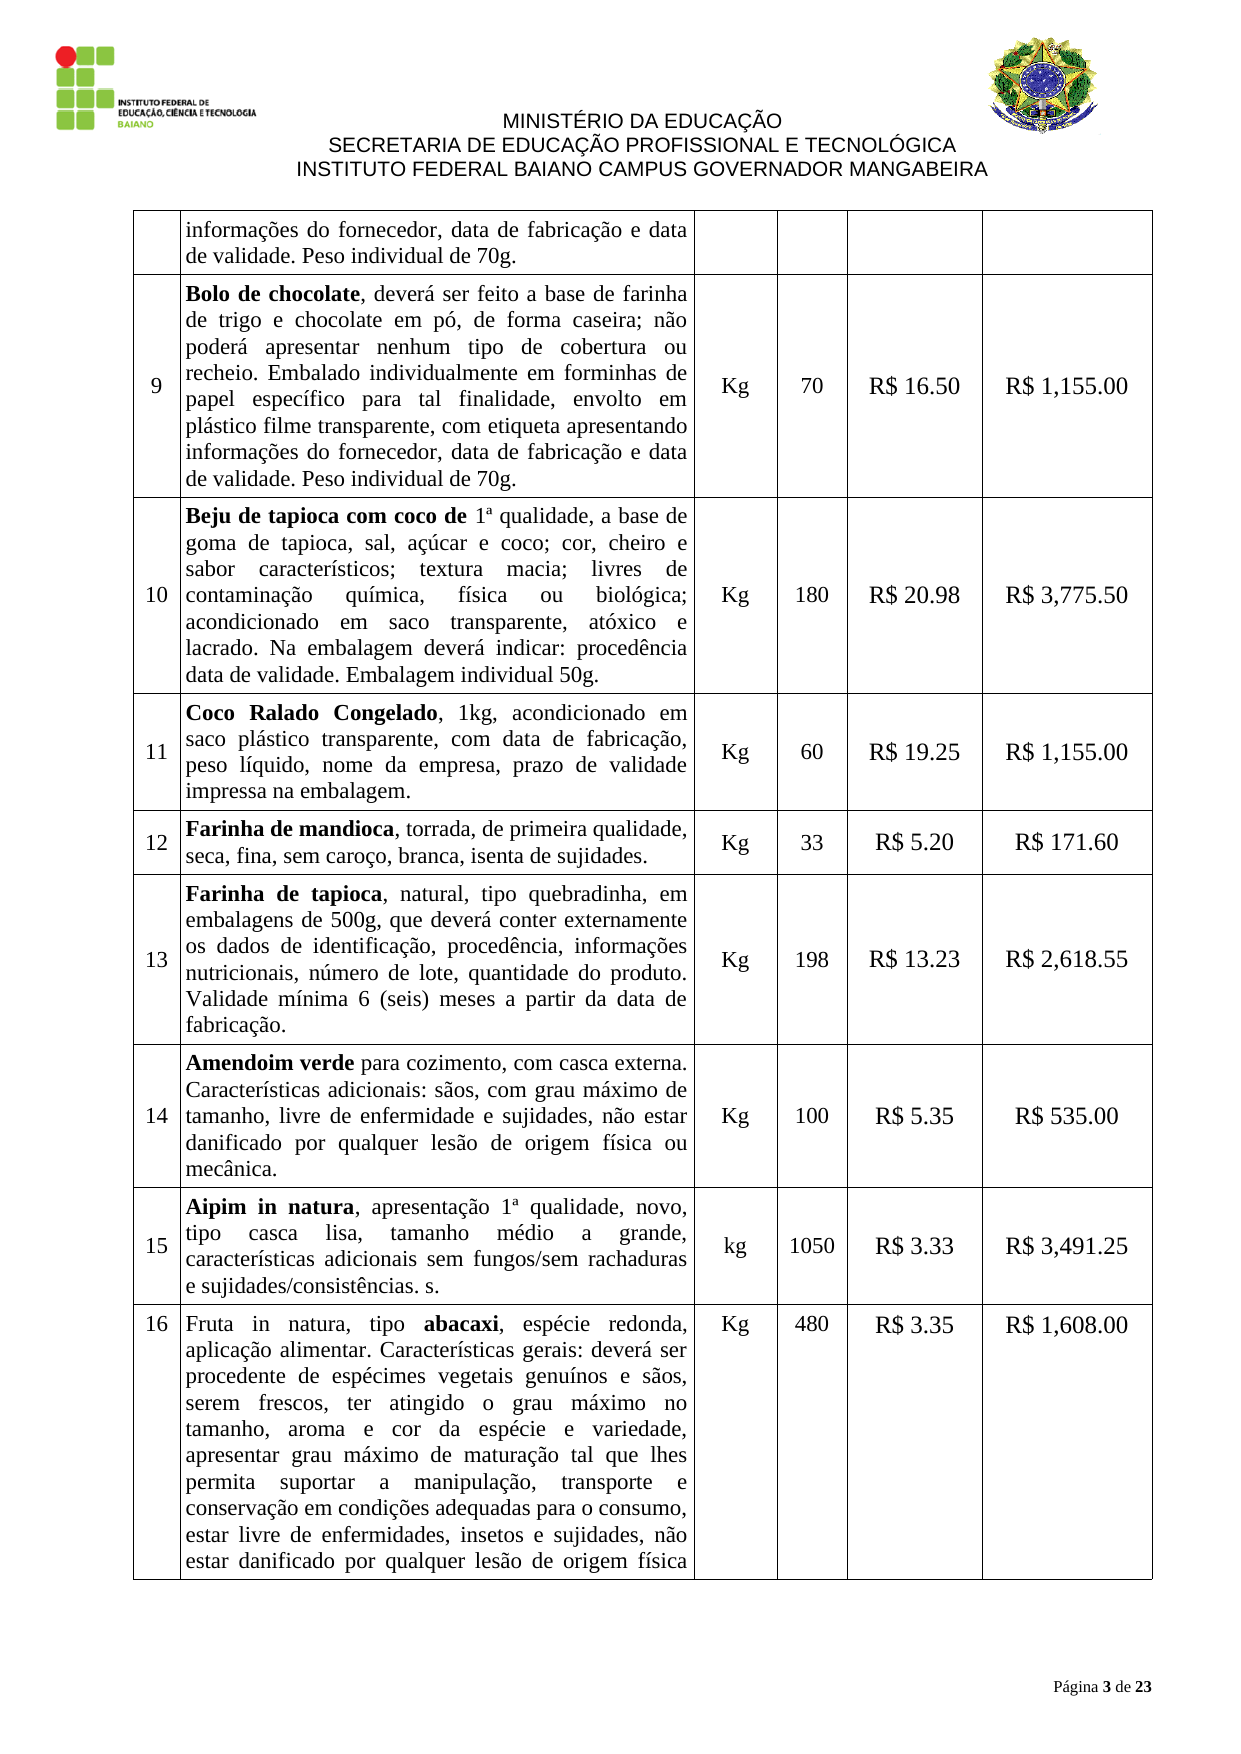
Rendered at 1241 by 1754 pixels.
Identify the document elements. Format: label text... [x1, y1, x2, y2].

table_cell Bolo de chocolate, deverá ser feito a base de farinha de trigo e chocolate em pó, de forma caseira; não poderá apresentar nenhum tipo de cobertura ou recheio. Embalado individualmente em forminhas de papel específico para tal finalidade, envolto em plástico filme transparente, com etiqueta apresentando informações do fornecedor, data de fabricação e data de validade. Peso individual de 70g. [181, 275, 694, 497]
table_cell R$ 16,80 [848, 211, 982, 274]
table_cell R$ 20,98 [848, 498, 982, 693]
table_cell R$ 5,20 [848, 811, 982, 874]
table_cell R$ 171,60 [983, 811, 1152, 874]
table_cell R$ 535,00 [983, 1045, 1152, 1187]
table_cell R$ 3,33 [848, 1188, 982, 1304]
table_cell [695, 211, 777, 274]
table_cell 15 [134, 1188, 180, 1304]
table_cell Kg [695, 275, 777, 497]
table_cell Kg [695, 694, 777, 810]
table_cell [134, 211, 180, 274]
table_cell R$ 13,23 [848, 875, 982, 1044]
table_cell Farinha de mandioca, torrada, de primeira qualidade, seca, fina, sem caroço, branca, isenta de sujidades. [181, 811, 694, 874]
table_cell 33 [778, 811, 847, 874]
table_cell Kg [695, 811, 777, 874]
table_cell Beju de tapioca com coco de 1ª qualidade, a base de goma de tapioca, sal, açúcar e coco; cor, cheiro e sabor característicos; textura macia; livres de contaminação química, física ou biológica; acondicionado em saco transparente, atóxico e lacrado. Na embalagem deverá indicar: procedência data de validade. Embalagem individual 50g. [181, 498, 694, 693]
table_cell 12 [134, 811, 180, 874]
table_cell 16 [134, 1305, 180, 1579]
table_cell Kg [695, 875, 777, 1044]
table_cell 60 [778, 694, 847, 810]
table_cell Kg [695, 1045, 777, 1187]
table_cell 14 [134, 1045, 180, 1187]
table_cell 198 [778, 875, 847, 1044]
table_cell 480 [778, 1305, 847, 1579]
table_cell R$ 1.155,00 [983, 694, 1152, 810]
table_cell 13 [134, 875, 180, 1044]
table_cell 1050 [778, 1188, 847, 1304]
table_cell 10 [134, 498, 180, 693]
table_cell R$ 3.775,50 [983, 498, 1152, 693]
table_cell [778, 211, 847, 274]
table_cell Coco Ralado Congelado, 1kg, acondicionado em saco plástico transparente, com data de fabricação, peso líquido, nome da empresa, prazo de validade impressa na embalagem. [181, 694, 694, 810]
table_cell Fruta in natura, tipo abacaxi, espécie redonda, aplicação alimentar. Características gerais: deverá ser procedente de espécimes vegetais genuínos e sãos, serem frescos, ter atingido o grau máximo no tamanho, aroma e cor da espécie e variedade, apresentar grau máximo de maturação tal que lhes permita suportar a manipulação, transporte e conservação em condições adequadas para o consumo, estar livre de enfermidades, insetos e sujidades, não estar danificado por qualquer lesão de origem física [181, 1305, 694, 1579]
table_cell R$ 3.491,25 [983, 1188, 1152, 1304]
table_cell R$ 1.155,00 [983, 275, 1152, 497]
table_cell informações do fornecedor, data de fabricação e data de validade. Peso individual de 70g. [181, 211, 694, 274]
table_cell Aipim in natura, apresentação 1ª qualidade, novo, tipo casca lisa, tamanho médio a grande, características adicionais sem fungos/sem rachaduras e sujidades/consistências. s. [181, 1188, 694, 1304]
table_cell 9 [134, 275, 180, 497]
table_cell R$ 3,35 [848, 1305, 982, 1579]
table_cell 11 [134, 694, 180, 810]
table_cell Kg [695, 1305, 777, 1579]
table_cell 100 [778, 1045, 847, 1187]
table_cell R$ 16,50 [848, 275, 982, 497]
table_cell Kg [695, 498, 777, 693]
table_cell Farinha de tapioca, natural, tipo quebradinha, em embalagens de 500g, que deverá conter externamente os dados de identificação, procedência, informações nutricionais, número de lote, quantidade do produto. Validade mínima 6 (seis) meses a partir da data de fabricação. [181, 875, 694, 1044]
table_cell R$ 5,35 [848, 1045, 982, 1187]
table_cell R$ 588,00 [983, 211, 1152, 274]
table_cell 70 [778, 275, 847, 497]
table_cell Amendoim verde para cozimento, com casca externa. Características adicionais: sãos, com grau máximo de tamanho, livre de enfermidade e sujidades, não estar danificado por qualquer lesão de origem física ou mecânica. [181, 1045, 694, 1187]
table_cell R$ 2.618,55 [983, 875, 1152, 1044]
table_cell R$ 19,25 [848, 694, 982, 810]
table_cell kg [695, 1188, 777, 1304]
table_cell 180 [778, 498, 847, 693]
table_cell R$ 1.608,00 [983, 1305, 1152, 1579]
